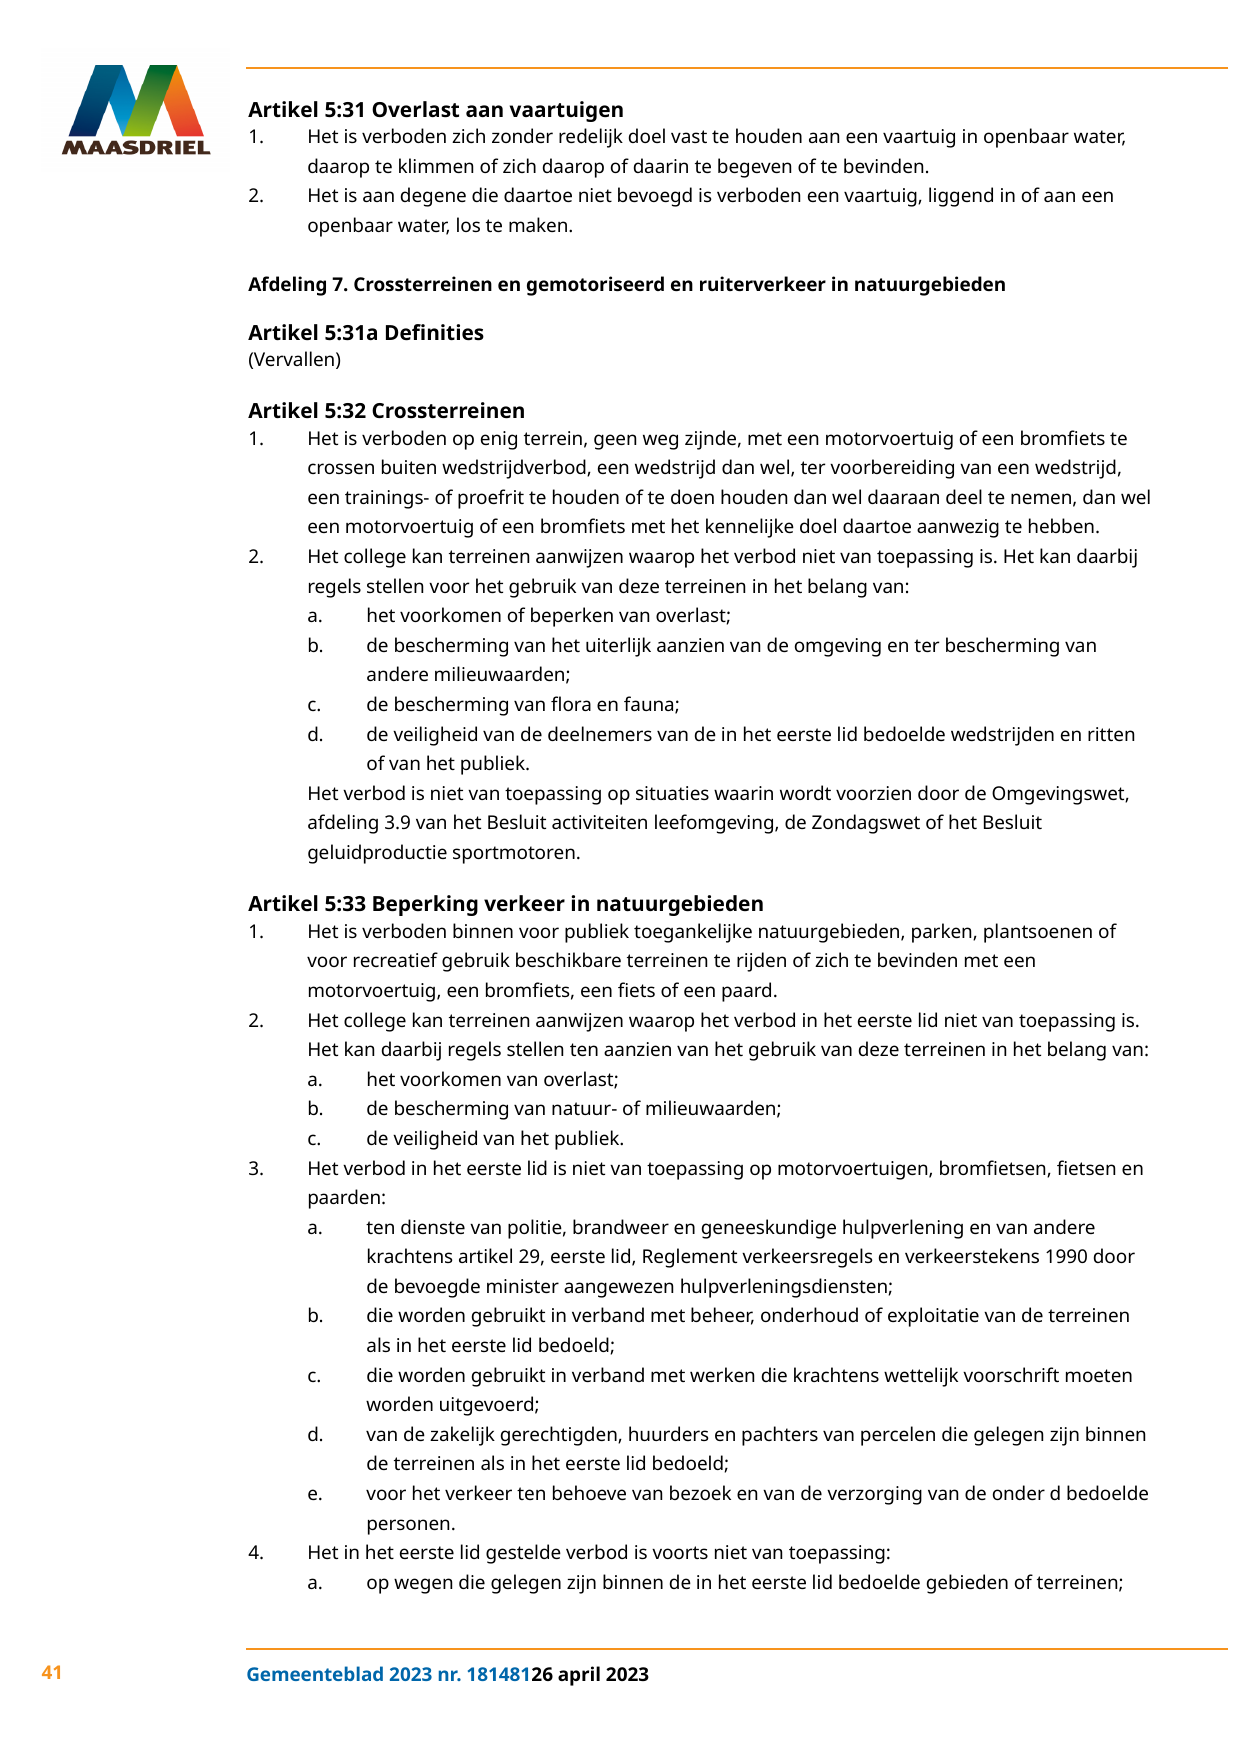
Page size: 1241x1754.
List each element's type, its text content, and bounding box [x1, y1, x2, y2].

list Het is verboden binnen voor publiek toegankelijke natuurgebieden, parken, plantsoenen of voor recreatief gebruik beschikbare terreinen te rijden of zich te bevinden met een motorvoertuig, een bromfiets, een fiets of een paard. [248, 918, 1152, 1003]
list Het is aan degene die daartoe niet bevoegd is verboden een vaartuig, liggend in of aan een openbaar water, los te maken. [248, 182, 1152, 238]
list die worden gebruikt in verband met beheer, onderhoud of exploitatie van de terreinen als in het eerste lid bedoeld; [307, 1303, 1152, 1358]
list de bescherming van flora en fauna; [307, 691, 1152, 717]
list die worden gebruikt in verband met werken die krachtens wettelijk voorschrift moeten worden uitgevoerd; [307, 1362, 1152, 1417]
list Het is verboden zich zonder redelijk doel vast te houden aan een vaartuig in openbaar water, daarop te klimmen of zich daarop of daarin te begeven of te bevinden. [248, 123, 1152, 178]
text Afdeling 7. Crossterreinen en gemotoriseerd en ruiterverkeer in natuurgebieden [248, 271, 1152, 297]
text Artikel 5:31a Definities [248, 318, 1152, 346]
list het voorkomen van overlast; [307, 1066, 1152, 1092]
list Het verbod is niet van toepassing op situaties waarin wordt voorzien door de Omgevingswet, afdeling 3.9 van het Besluit activiteiten leefomgeving, de Zondagswet of het Besluit geluidproductie sportmotoren. [248, 780, 1152, 865]
list de veiligheid van het publiek. [307, 1125, 1152, 1151]
list de bescherming van het uiterlijk aanzien van de omgeving en ter bescherming van andere milieuwaarden; [307, 632, 1152, 687]
list de veiligheid van de deelnemers van de in het eerste lid bedoelde wedstrijden en ritten of van het publiek. [307, 721, 1152, 776]
text Artikel 5:33 Beperking verkeer in natuurgebieden [248, 889, 1152, 918]
picture [41, 47, 231, 172]
list op wegen die gelegen zijn binnen de in het eerste lid bedoelde gebieden of terreinen; [307, 1569, 1152, 1594]
text Artikel 5:31 Overlast aan vaartuigen [248, 95, 1152, 123]
list van de zakelijk gerechtigden, huurders en pachters van percelen die gelegen zijn binnen de terreinen als in het eerste lid bedoeld; [307, 1421, 1152, 1476]
list Het verbod in het eerste lid is niet van toepassing op motorvoertuigen, bromfietsen, fietsen en paarden: [248, 1155, 1152, 1210]
list het voorkomen of beperken van overlast; [307, 602, 1152, 628]
text (Vervallen) [248, 346, 1152, 372]
list ten dienste van politie, brandweer en geneeskundige hulpverlening en van andere krachtens artikel 29, eerste lid, Reglement verkeersregels en verkeerstekens 1990 door de bevoegde minister aangewezen hulpverleningsdiensten; [307, 1214, 1152, 1299]
list Het is verboden op enig terrein, geen weg zijnde, met een motorvoertuig of een bromfiets te crossen buiten wedstrijdverbod, een wedstrijd dan wel, ter voorbereiding van een wedstrijd, een trainings- of proefrit te houden of te doen houden dan wel daaraan deel te nemen, dan wel een motorvoertuig of een bromfiets met het kennelijke doel daartoe aanwezig te hebben. [248, 425, 1152, 539]
list Het college kan terreinen aanwijzen waarop het verbod in het eerste lid niet van toepassing is. Het kan daarbij regels stellen ten aanzien van het gebruik van deze terreinen in het belang van: [248, 1007, 1152, 1062]
list Het college kan terreinen aanwijzen waarop het verbod niet van toepassing is. Het kan daarbij regels stellen voor het gebruik van deze terreinen in het belang van: [248, 543, 1152, 599]
list Het in het eerste lid gestelde verbod is voorts niet van toepassing: [248, 1539, 1152, 1565]
text Artikel 5:32 Crossterreinen [248, 397, 1152, 425]
list voor het verkeer ten behoeve van bezoek en van de verzorging van de onder d bedoelde personen. [307, 1480, 1152, 1535]
list de bescherming van natuur- of milieuwaarden; [307, 1096, 1152, 1121]
